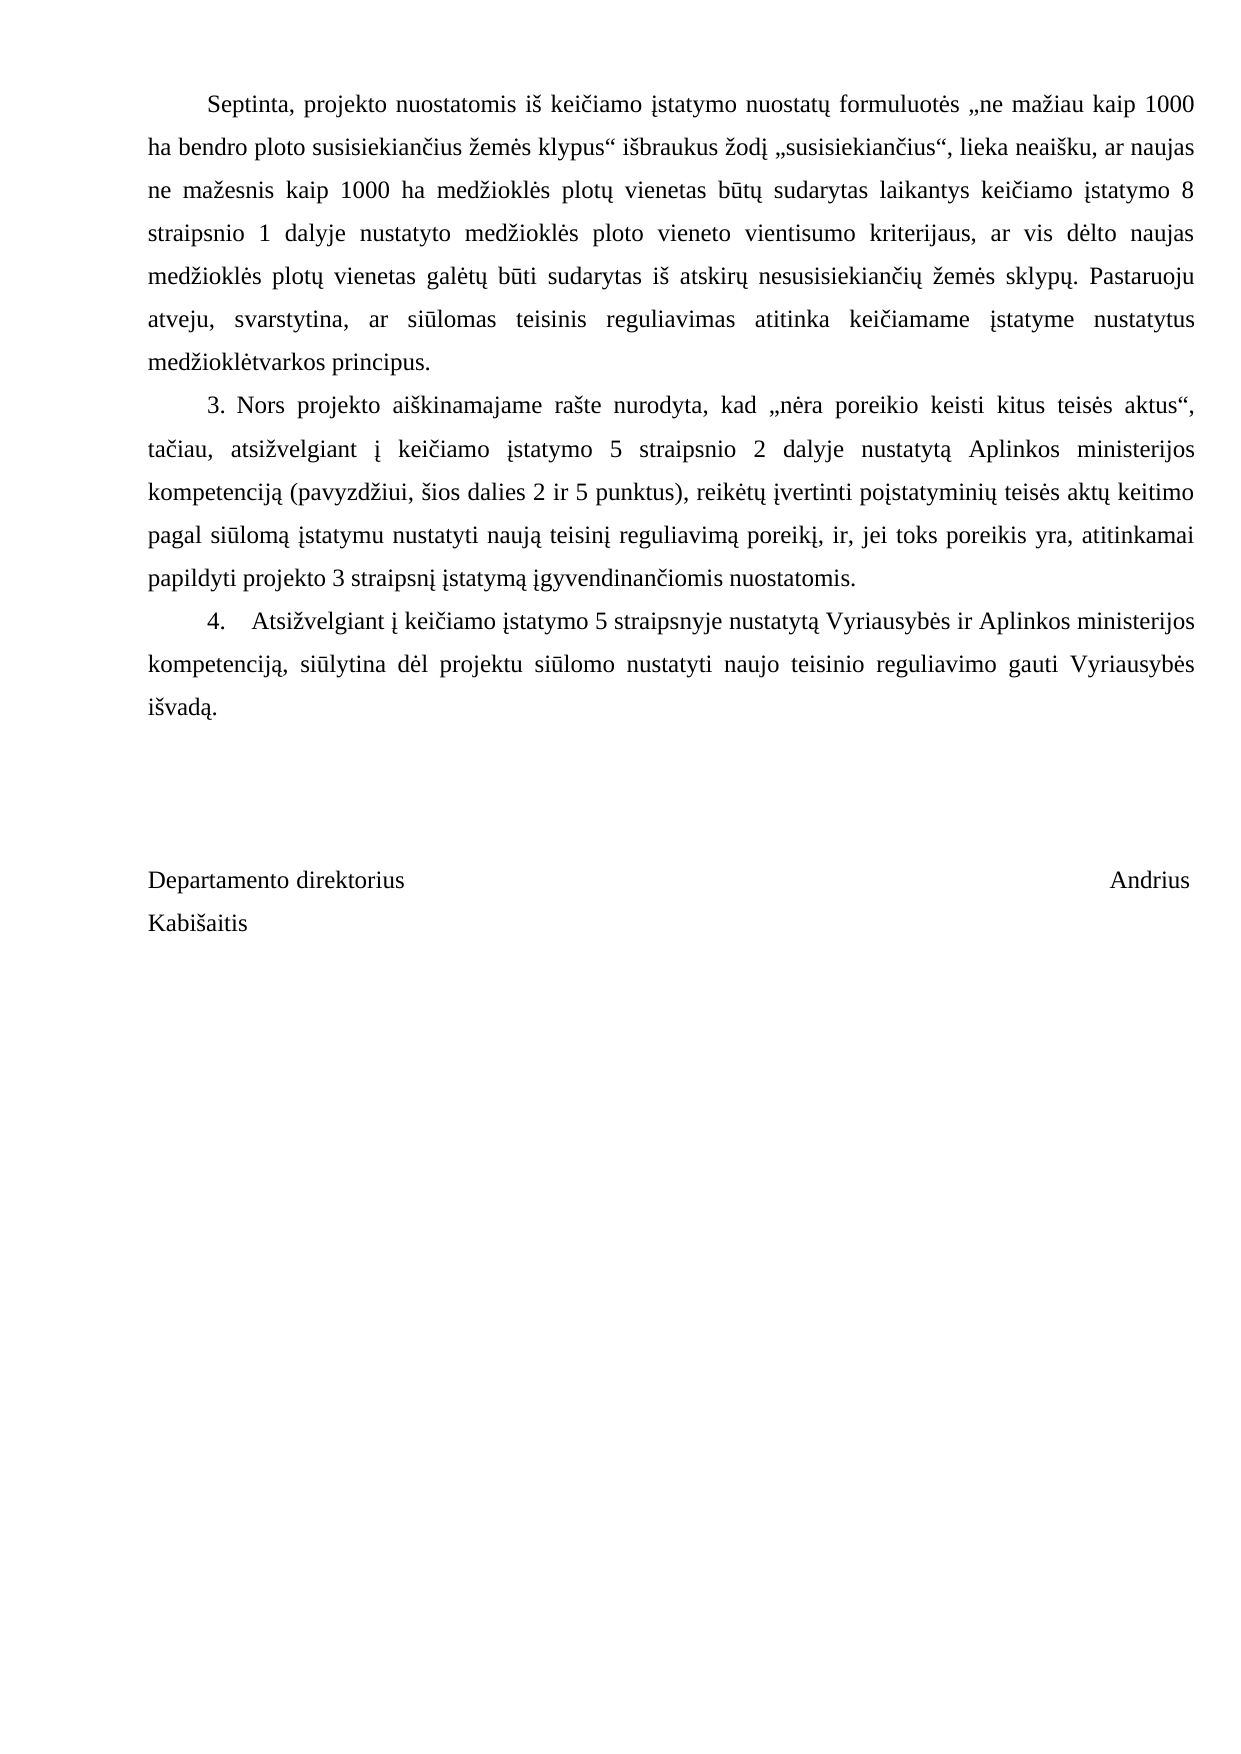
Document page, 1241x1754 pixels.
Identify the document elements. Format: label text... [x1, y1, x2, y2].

list Atsižvelgiant į keičiamo įstatymo 5 straipsnyje nustatytą Vyriausybės ir Aplinkos ministerijos kompetenciją, siūlytina dėl projektu siūlomo nustatyti naujo teisinio reguliavimo gauti Vyriausybės išvadą. [148, 606, 1196, 721]
text Departamento direktorius Andrius Kabišaitis [148, 865, 1196, 937]
list Nors projekto aiškinamajame rašte nurodyta, kad „nėra poreikio keisti kitus teisės aktus“, tačiau, atsižvelgiant į keičiamo įstatymo 5 straipsnio 2 dalyje nustatytą Aplinkos ministerijos kompetenciją (pavyzdžiui, šios dalies 2 ir 5 punktus), reikėtų įvertinti poįstatyminių teisės aktų keitimo pagal siūlomą įstatymu nustatyti naują teisinį reguliavimą poreikį, ir, jei toks poreikis yra, atitinkamai papildyti projekto 3 straipsnį įstatymą įgyvendinančiomis nuostatomis. [148, 391, 1196, 592]
text Septinta, projekto nuostatomis iš keičiamo įstatymo nuostatų formuluotės „ne mažiau kaip 1000 ha bendro ploto susisiekiančius žemės klypus“ išbraukus žodį „susisiekiančius“, lieka neaišku, ar naujas ne mažesnis kaip 1000 ha medžioklės plotų vienetas būtų sudarytas laikantys keičiamo įstatymo 8 straipsnio 1 dalyje nustatyto medžioklės ploto vieneto vientisumo kriterijaus, ar vis dėlto naujas medžioklės plotų vienetas galėtų būti sudarytas iš atskirų nesusisiekiančių žemės sklypų. Pastaruoju atveju, svarstytina, ar siūlomas teisinis reguliavimas atitinka keičiamame įstatyme nustatytus medžioklėtvarkos principus. [148, 89, 1196, 376]
